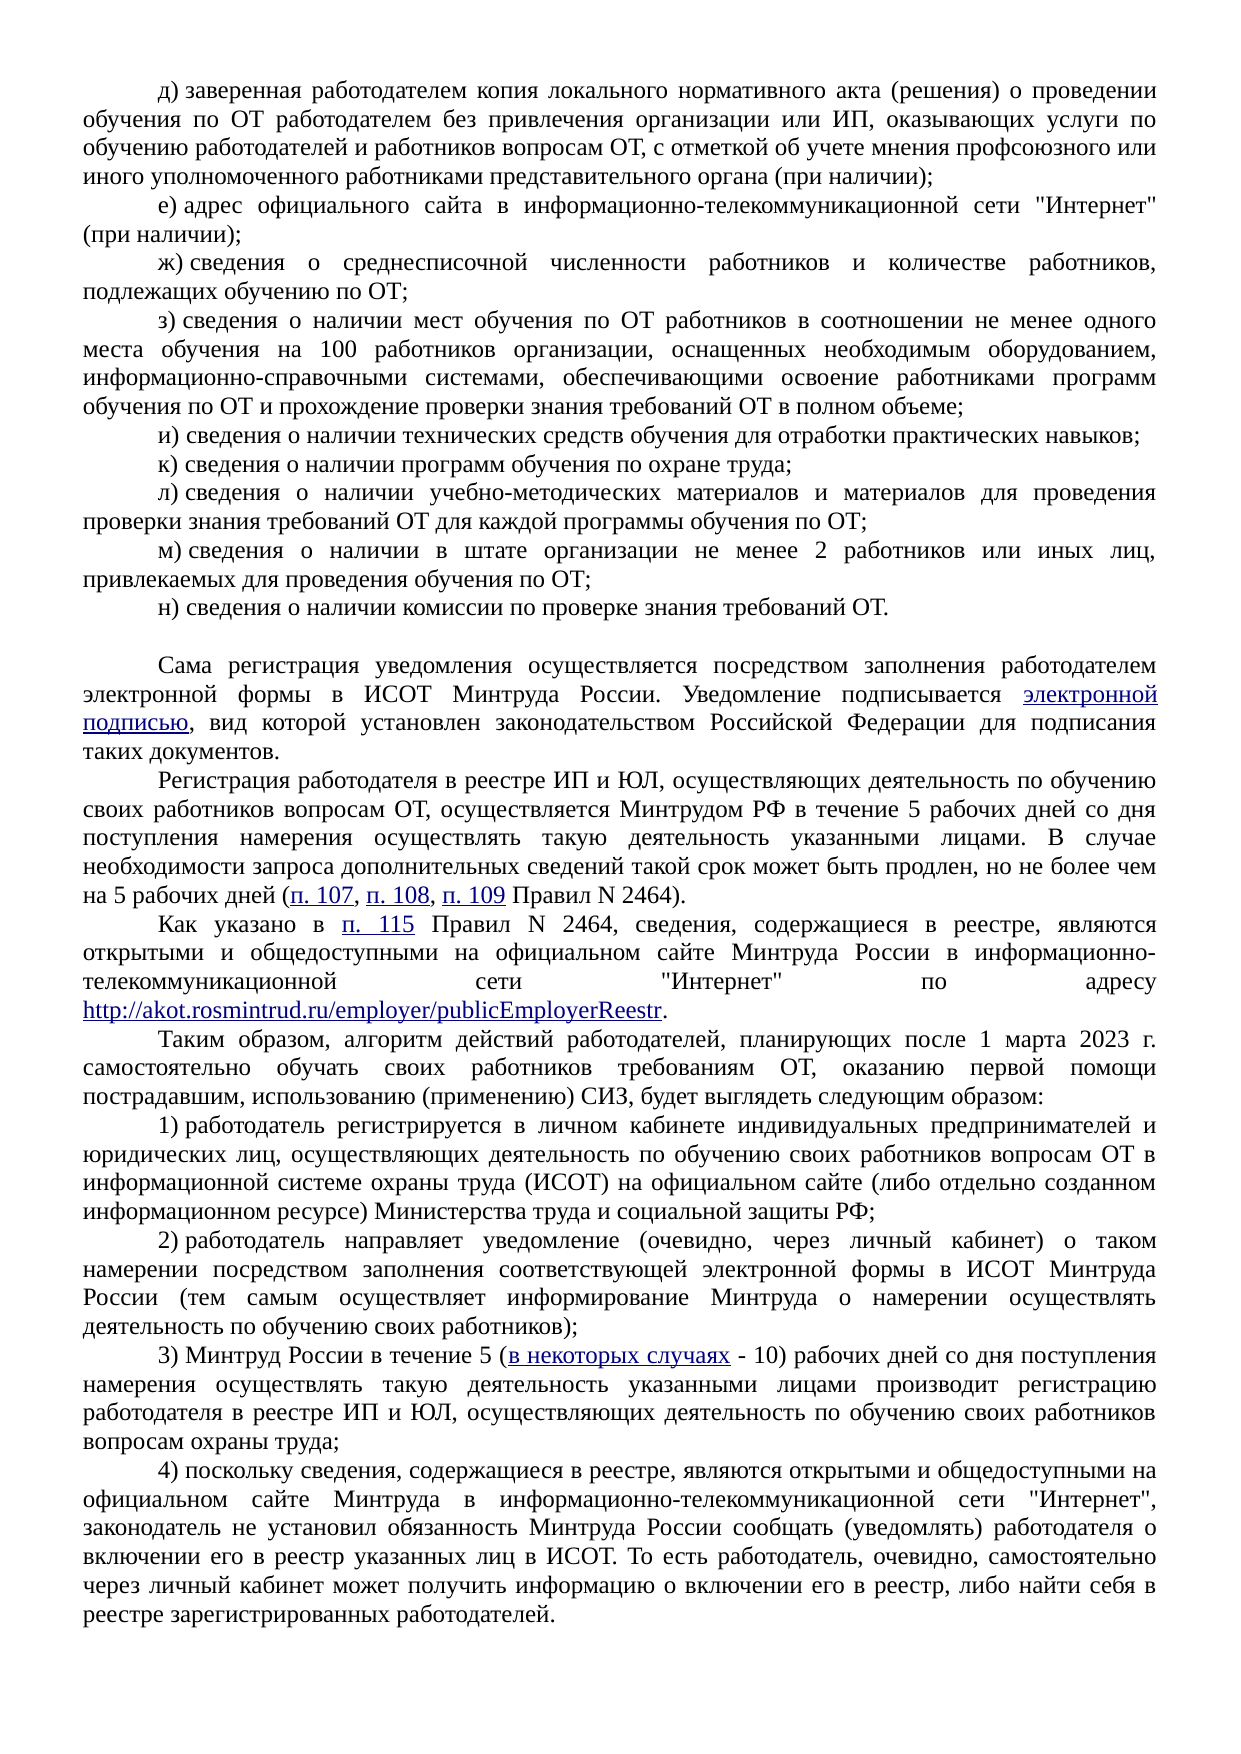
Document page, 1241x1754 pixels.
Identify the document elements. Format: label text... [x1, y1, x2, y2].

text к) сведения о наличии программ обучения по охране труда; [83, 449, 1157, 477]
text Сама регистрация уведомления осуществляется посредством заполнения работодателем электронной формы в ИСОТ Минтруда России. Уведомление подписывается электронной подписью, вид которой установлен законодательством Российской Федерации для подписания таких документов. [83, 650, 1157, 765]
text 2) работодатель направляет уведомление (очевидно, через личный кабинет) о таком намерении посредством заполнения соответствующей электронной формы в ИСОТ Минтруда России (тем самым осуществляет информирование Минтруда о намерении осуществлять деятельность по обучению своих работников); [83, 1225, 1157, 1340]
text и) сведения о наличии технических средств обучения для отработки практических навыков; [83, 420, 1157, 449]
text ж) сведения о среднесписочной численности работников и количестве работников, подлежащих обучению по ОТ; [83, 247, 1157, 305]
text 4) поскольку сведения, содержащиеся в реестре, являются открытыми и общедоступными на официальном сайте Минтруда в информационно-телекоммуникационной сети "Интернет", законодатель не установил обязанность Минтруда России сообщать (уведомлять) работодателя о включении его в реестр указанных лиц в ИСОТ. То есть работодатель, очевидно, самостоятельно через личный кабинет может получить информацию о включении его в реестр, либо найти себя в реестре зарегистрированных работодателей. [83, 1455, 1157, 1627]
text 3) Минтруд России в течение 5 (в некоторых случаях - 10) рабочих дней со дня поступления намерения осуществлять такую деятельность указанными лицами производит регистрацию работодателя в реестре ИП и ЮЛ, осуществляющих деятельность по обучению своих работников вопросам охраны труда; [83, 1340, 1157, 1455]
text е) адрес официального сайта в информационно-телекоммуникационной сети "Интернет" (при наличии); [83, 190, 1157, 247]
text з) сведения о наличии мест обучения по ОТ работников в соотношении не менее одного места обучения на 100 работников организации, оснащенных необходимым оборудованием, информационно-справочными системами, обеспечивающими освоение работниками программ обучения по ОТ и прохождение проверки знания требований ОТ в полном объеме; [83, 305, 1157, 420]
text Как указано в п. 115 Правил N 2464, сведения, содержащиеся в реестре, являются открытыми и общедоступными на официальном сайте Минтруда России в информационно-телекоммуникационной сети "Интернет" по адресу http://akot.rosmintrud.ru/employer/publicEmployerReestr. [83, 909, 1157, 1024]
text Регистрация работодателя в реестре ИП и ЮЛ, осуществляющих деятельность по обучению своих работников вопросам ОТ, осуществляется Минтрудом РФ в течение 5 рабочих дней со дня поступления намерения осуществлять такую деятельность указанными лицами. В случае необходимости запроса дополнительных сведений такой срок может быть продлен, но не более чем на 5 рабочих дней (п. 107, п. 108, п. 109 Правил N 2464). [83, 765, 1157, 909]
text 1) работодатель регистрируется в личном кабинете индивидуальных предпринимателей и юридических лиц, осуществляющих деятельность по обучению своих работников вопросам ОТ в информационной системе охраны труда (ИСОТ) на официальном сайте (либо отдельно созданном информационном ресурсе) Министерства труда и социальной защиты РФ; [83, 1110, 1157, 1225]
text д) заверенная работодателем копия локального нормативного акта (решения) о проведении обучения по ОТ работодателем без привлечения организации или ИП, оказывающих услуги по обучению работодателей и работников вопросам ОТ, с отметкой об учете мнения профсоюзного или иного уполномоченного работниками представительного органа (при наличии); [83, 75, 1157, 190]
text л) сведения о наличии учебно-методических материалов и материалов для проведения проверки знания требований ОТ для каждой программы обучения по ОТ; [83, 477, 1157, 535]
text н) сведения о наличии комиссии по проверке знания требований ОТ. [83, 592, 1157, 621]
text Таким образом, алгоритм действий работодателей, планирующих после 1 марта 2023 г. самостоятельно обучать своих работников требованиям ОТ, оказанию первой помощи пострадавшим, использованию (применению) СИЗ, будет выглядеть следующим образом: [83, 1024, 1157, 1110]
text м) сведения о наличии в штате организации не менее 2 работников или иных лиц, привлекаемых для проведения обучения по ОТ; [83, 535, 1157, 592]
